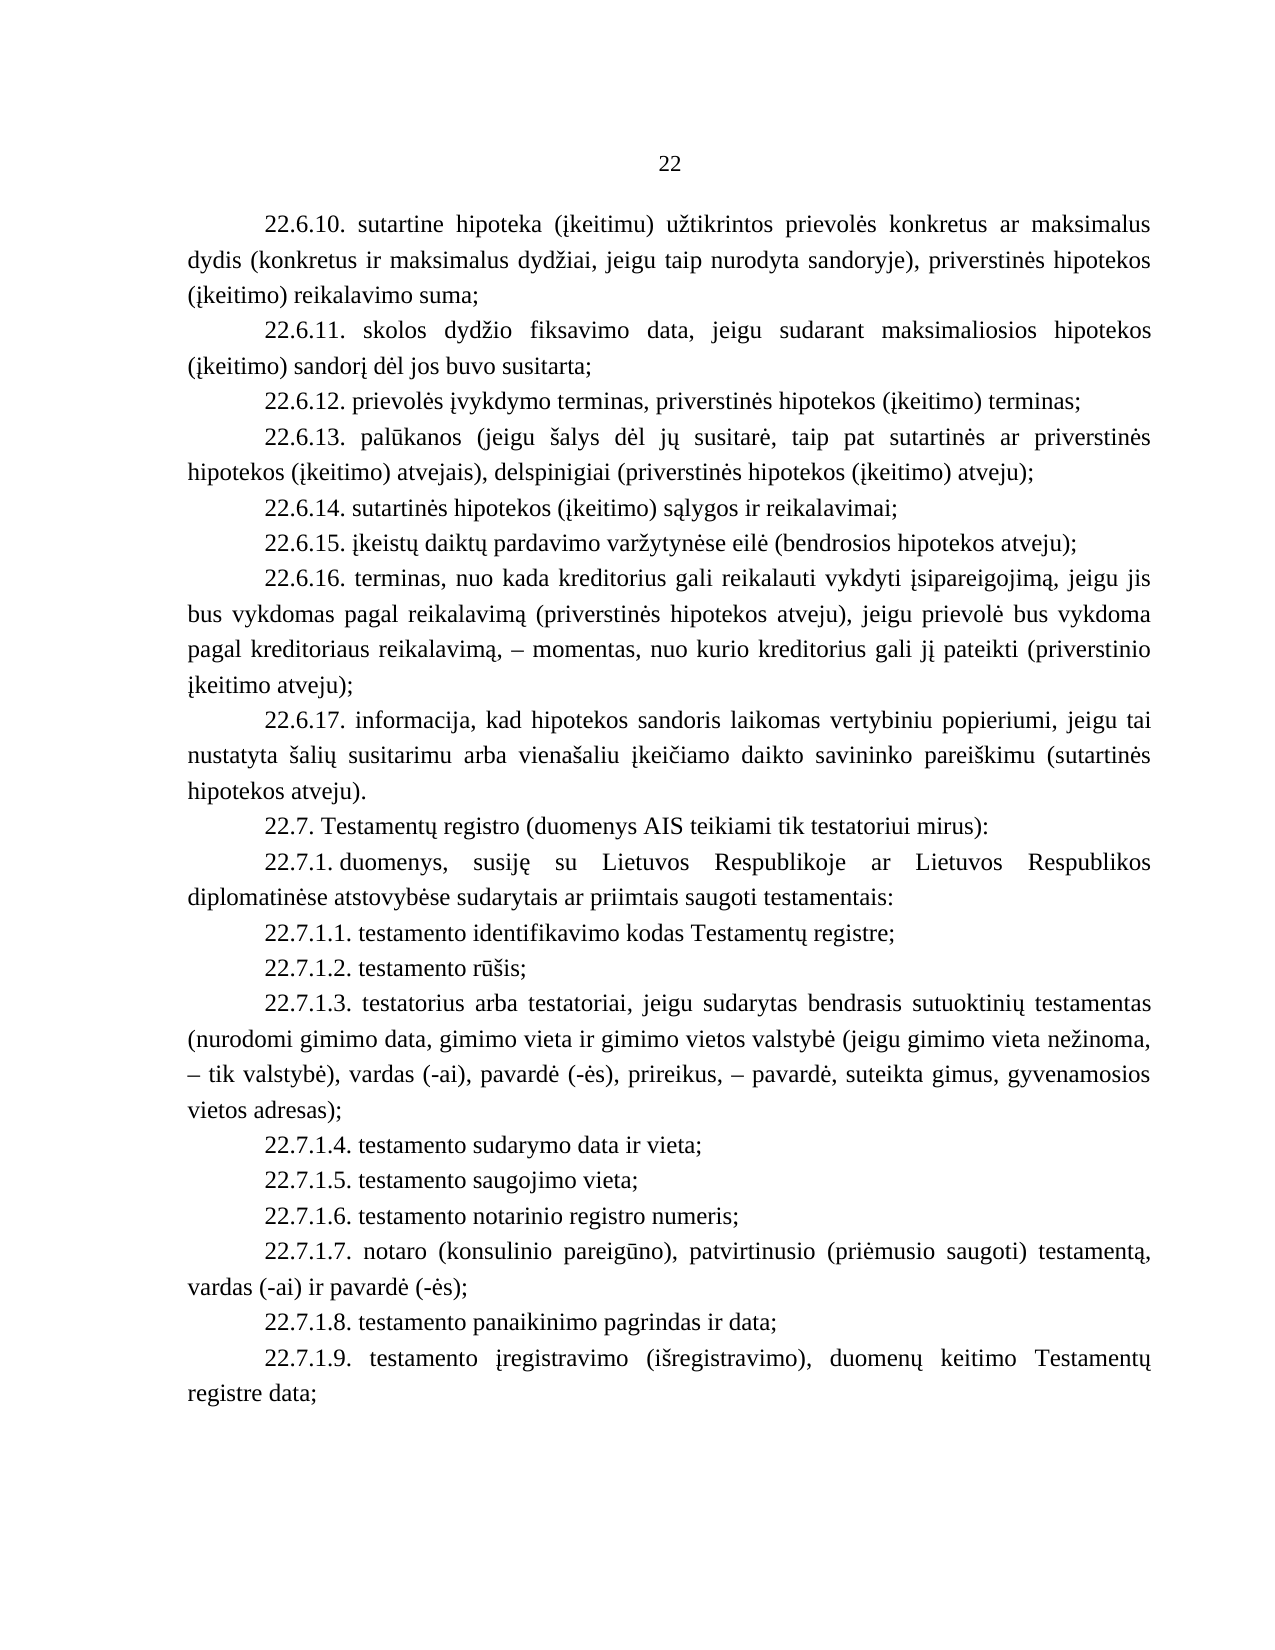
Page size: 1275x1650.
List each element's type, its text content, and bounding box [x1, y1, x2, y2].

text 22.7.1.4. testamento sudarymo data ir vieta; [187, 1123, 1152, 1159]
text 22.7.1. duomenys, susiję su Lietuvos Respublikoje ar Lietuvos Respublikos diplomatinėse atstovybėse sudarytais ar priimtais saugoti testamentais: [187, 840, 1152, 911]
text 22.7.1.8. testamento panaikinimo pagrindas ir data; [187, 1301, 1152, 1336]
text 22.6.14. sutartinės hipotekos (įkeitimo) sąlygos ir reikalavimai; [187, 486, 1152, 521]
text 22.7.1.1. testamento identifikavimo kodas Testamentų registre; [187, 911, 1152, 946]
text 22.7.1.9. testamento įregistravimo (išregistravimo), duomenų keitimo Testamentų registre data; [187, 1336, 1152, 1407]
text 22.6.16. terminas, nuo kada kreditorius gali reikalauti vykdyti įsipareigojimą, jeigu jis bus vykdomas pagal reikalavimą (priverstinės hipotekos atveju), jeigu prievolė bus vykdoma pagal kreditoriaus reikalavimą, – momentas, nuo kurio kreditorius gali jį pateikti (priverstinio įkeitimo atveju); [187, 557, 1152, 698]
text 22.7. Testamentų registro (duomenys AIS teikiami tik testatoriui mirus): [187, 805, 1152, 840]
text 22.6.10. sutartine hipoteka (įkeitimu) užtikrintos prievolės konkretus ar maksimalus dydis (konkretus ir maksimalus dydžiai, jeigu taip nurodyta sandoryje), priverstinės hipotekos (įkeitimo) reikalavimo suma; [187, 203, 1152, 309]
text 22.7.1.5. testamento saugojimo vieta; [187, 1159, 1152, 1194]
text 22.6.12. prievolės įvykdymo terminas, priverstinės hipotekos (įkeitimo) terminas; [187, 380, 1152, 415]
text 22.6.13. palūkanos (jeigu šalys dėl jų susitarė, taip pat sutartinės ar priverstinės hipotekos (įkeitimo) atvejais), delspinigiai (priverstinės hipotekos (įkeitimo) atveju); [187, 415, 1152, 486]
text 22.6.17. informacija, kad hipotekos sandoris laikomas vertybiniu popieriumi, jeigu tai nustatyta šalių susitarimu arba vienašaliu įkeičiamo daikto savininko pareiškimu (sutartinės hipotekos atveju). [187, 698, 1152, 805]
text 22.6.11. skolos dydžio fiksavimo data, jeigu sudarant maksimaliosios hipotekos (įkeitimo) sandorį dėl jos buvo susitarta; [187, 309, 1152, 380]
text 22.6.15. įkeistų daiktų pardavimo varžytynėse eilė (bendrosios hipotekos atveju); [187, 521, 1152, 557]
text 22.7.1.7. notaro (konsulinio pareigūno), patvirtinusio (priėmusio saugoti) testamentą, vardas (-ai) ir pavardė (-ės); [187, 1230, 1152, 1301]
text 22.7.1.6. testamento notarinio registro numeris; [187, 1194, 1152, 1230]
text 22.7.1.3. testatorius arba testatoriai, jeigu sudarytas bendrasis sutuoktinių testamentas (nurodomi gimimo data, gimimo vieta ir gimimo vietos valstybė (jeigu gimimo vieta nežinoma, – tik valstybė), vardas (-ai), pavardė (-ės), prireikus, – pavardė, suteikta gimus, gyvenamosios vietos adresas); [187, 982, 1152, 1123]
text 22.7.1.2. testamento rūšis; [187, 946, 1152, 982]
